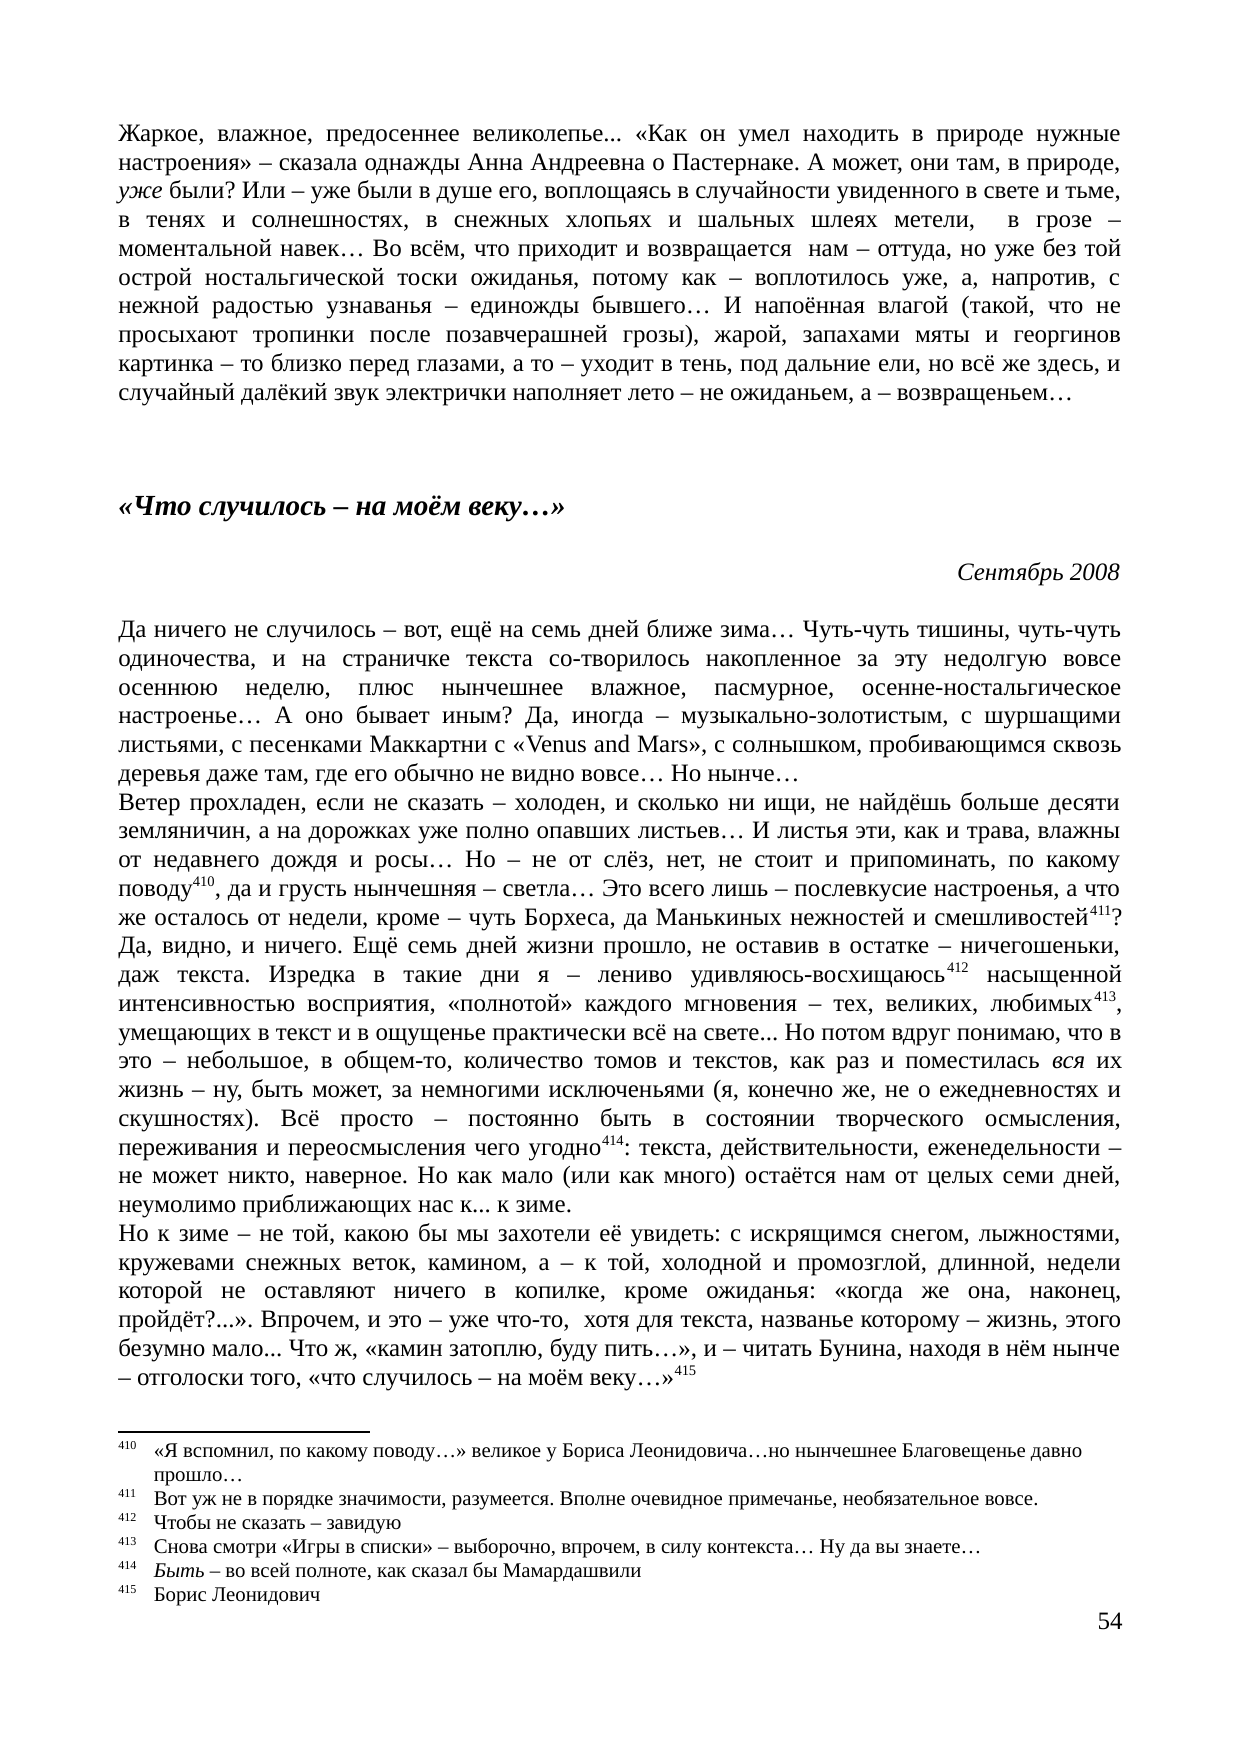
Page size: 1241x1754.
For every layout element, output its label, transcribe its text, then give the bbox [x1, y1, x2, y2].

text Чтобы не сказать – завидую [118, 1510, 1122, 1534]
subtitle «Что случилось – на моём веку…» [118, 488, 1122, 522]
text Но к зиме – не той, какою бы мы захотели её увидеть: с искрящимся снегом, лыжностями, кружевами снежных веток, камином, а – к той, холодной и промозглой, длинной, недели которой не оставляют ничего в копилке, кроме ожиданья: «когда же она, наконец, пройдёт?...». Впрочем, и это – уже что-то, хотя для текста, названье которому – жизнь, этого безумно мало... Что ж, «камин затоплю, буду пить…», и – читать Бунина, находя в нём нынче – отголоски того, «что случилось – на моём веку…» [118, 1218, 1122, 1390]
text Сентябрь 2008 [118, 557, 1122, 585]
text Борис Леонидович [118, 1582, 1122, 1606]
text Ветер прохладен, если не сказать – холоден, и сколько ни ищи, не найдёшь больше десяти земляничин, а на дорожках уже полно опавших листьев… И листья эти, как и трава, влажны от недавнего дождя и росы… Но – не от слёз, нет, не стоит и припоминать, по какому поводу, да и грусть нынчешняя – светла… Это всего лишь – послевкусие настроенья, а что же осталось от недели, кроме – чуть Борхеса, да Манькиных нежностей и смешливостей? Да, видно, и ничего. Ещё семь дней жизни прошло, не оставив в остатке – ничегошеньки, даж текста. Изредка в такие дни я – лениво удивляюсь-восхищаюсь насыщенной интенсивностью восприятия, «полнотой» каждого мгновения – тех, великих, любимых, умещающих в текст и в ощущенье практически всё на свете... Но потом вдруг понимаю, что в это – небольшое, в общем-то, количество томов и текстов, как раз и поместилась вся их жизнь – ну, быть может, за немногими исключеньями (я, конечно же, не о ежедневностях и скушностях). Всё просто – постоянно быть в состоянии творческого осмысления, переживания и переосмысления чего угодно: текста, действительности, еженедельности – не может никто, наверное. Но как мало (или как много) остаётся нам от целых семи дней, неумолимо приближающих нас к... к зиме. [118, 787, 1122, 1218]
text Жаркое, влажное, предосеннее великолепье... «Как он умел находить в природе нужные настроения» – сказала однажды Анна Андреевна о Пастернаке. А может, они там, в природе, уже были? Или – уже были в душе его, воплощаясь в случайности увиденного в свете и тьме, в тенях и солнешностях, в снежных хлопьях и шальных шлеях метели, в грозе – моментальной навек… Во всём, что приходит и возвращается нам – оттуда, но уже без той острой ностальгической тоски ожиданья, потому как – воплотилось уже, а, напротив, с нежной радостью узнаванья – единожды бывшего… И напоённая влагой (такой, что не просыхают тропинки после позавчерашней грозы), жарой, запахами мяты и георгинов картинка – то близко перед глазами, а то – уходит в тень, под дальние ели, но всё же здесь, и случайный далёкий звук электрички наполняет лето – не ожиданьем, а – возвращеньем… [118, 118, 1122, 406]
text Снова смотри «Игры в списки» – выборочно, впрочем, в силу контекста… Ну да вы знаете… [118, 1534, 1122, 1558]
text Да ничего не случилось – вот, ещё на семь дней ближе зима… Чуть-чуть тишины, чуть-чуть одиночества, и на страничке текста со-творилось накопленное за эту недолгую вовсе осеннюю неделю, плюс нынчешнее влажное, пасмурное, осенне-ностальгическое настроенье… А оно бывает иным? Да, иногда – музыкально-золотистым, с шуршащими листьями, с песенками Маккартни с «Venus and Mars», с солнышком, пробивающимся сквозь деревья даже там, где его обычно не видно вовсе… Но нынче… [118, 614, 1122, 787]
text Вот уж не в порядке значимости, разумеется. Вполне очевидное примечанье, необязательное вовсе. [118, 1486, 1122, 1510]
text «Я вспомнил, по какому поводу…» великое у Бориса Леонидовича…но нынчешнее Благовещенье давно прошло… [118, 1438, 1122, 1486]
text Быть – во всей полноте, как сказал бы Мамардашвили [118, 1558, 1122, 1582]
